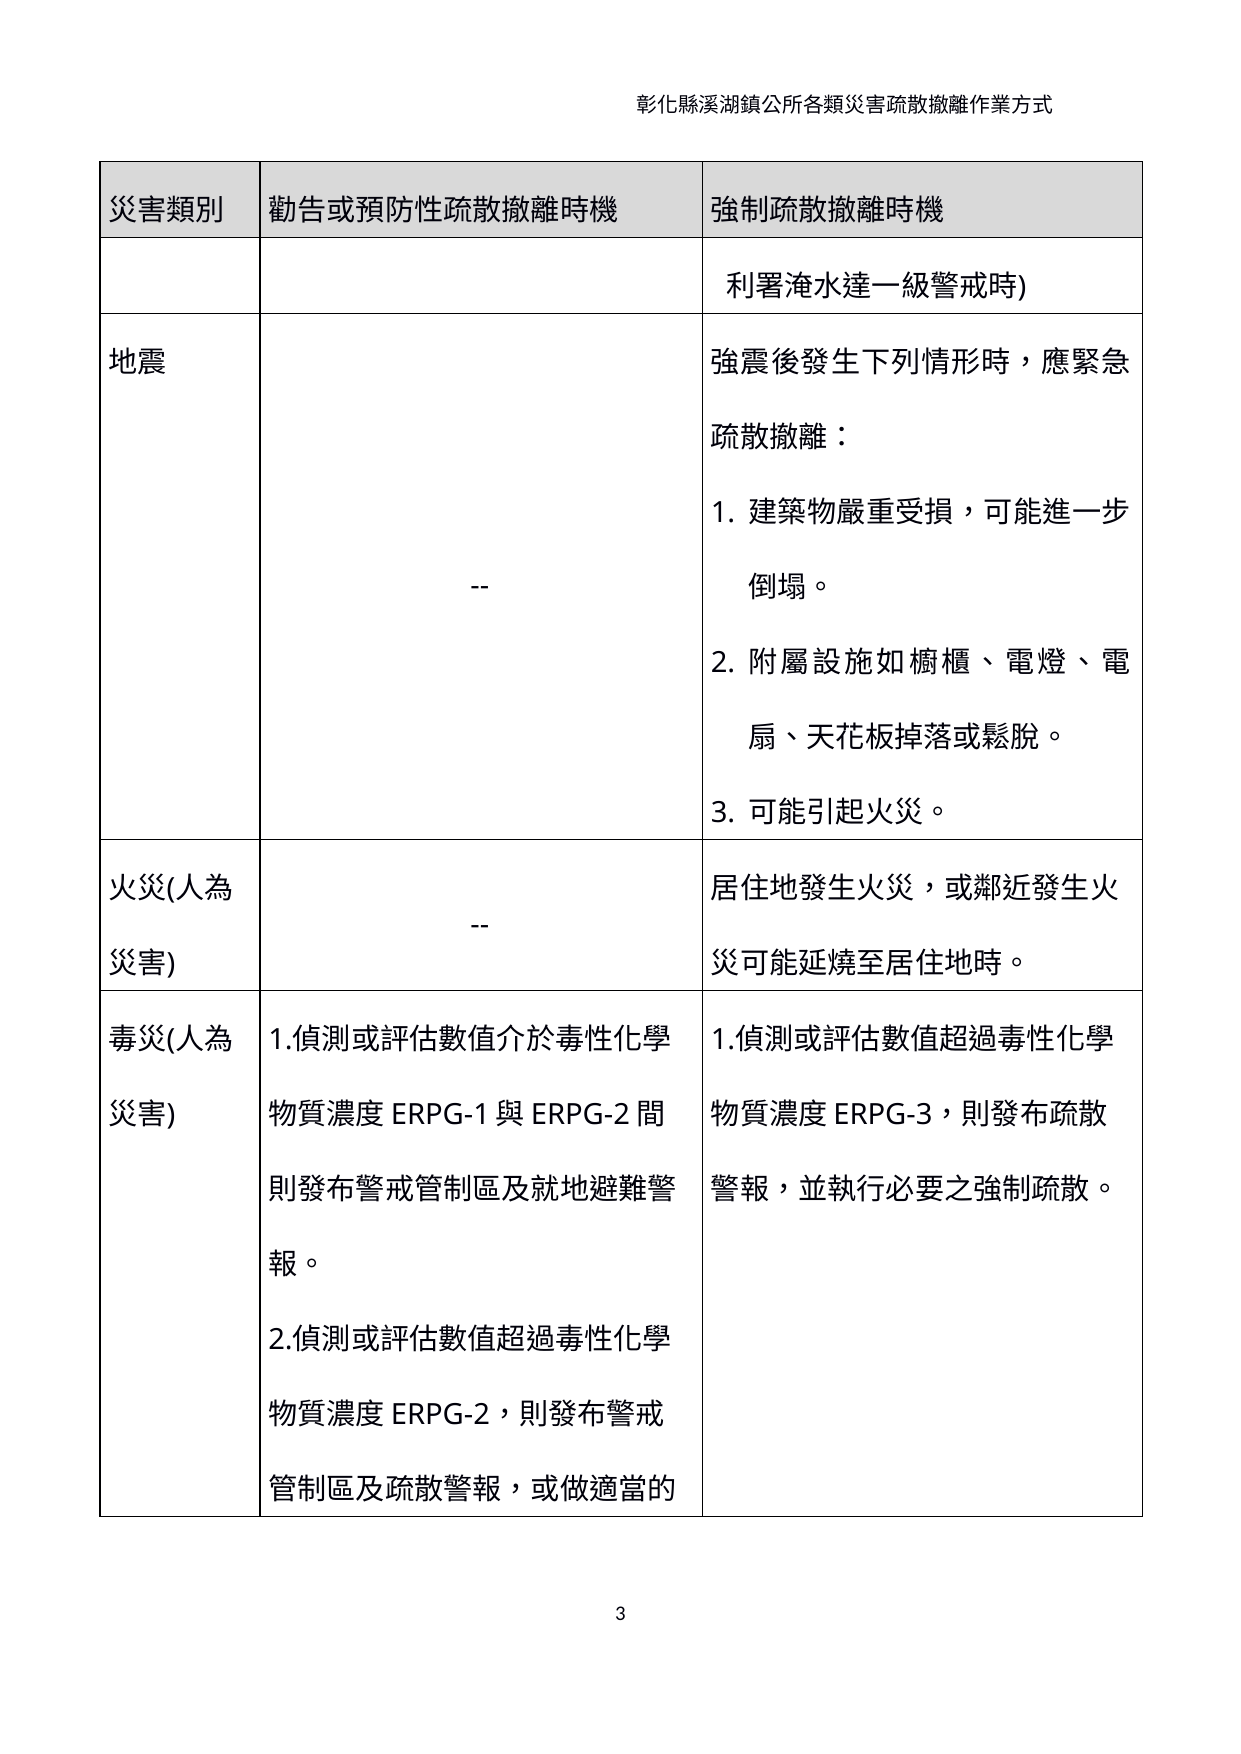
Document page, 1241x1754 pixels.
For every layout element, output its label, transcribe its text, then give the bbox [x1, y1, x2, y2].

table_cell 強震後發生下列情形時，應緊急疏散撤離： 建築物嚴重受損，可能進一步倒塌。 附屬設施如櫥櫃、電燈、電扇、天花板掉落或鬆脫。 可能引起火災。 [703, 314, 1142, 839]
table_cell 1.偵測或評估數值超過毒性化學物質濃度ERPG-3，則發布疏散警報，並執行必要之強制疏散。 [703, 991, 1142, 1516]
table_cell [101, 238, 259, 313]
table_cell 居住地發生火災，或鄰近發生火災可能延燒至居住地時。 [703, 840, 1142, 990]
table_cell 利署淹水達一級警戒時) [703, 238, 1142, 313]
table_header 災害類別 [101, 162, 259, 237]
table_header 勸告或預防性疏散撤離時機 [261, 162, 702, 237]
table_cell 毒災(人為災害) [101, 991, 259, 1516]
table_cell -- [261, 840, 702, 990]
table_cell [261, 238, 702, 313]
table_cell 地震 [101, 314, 259, 839]
table_header 強制疏散撤離時機 [703, 162, 1142, 237]
table_cell -- [261, 314, 702, 839]
table_cell 1.偵測或評估數值介於毒性化學物質濃度ERPG-1與ERPG-2間則發布警戒管制區及就地避難警報。 2.偵測或評估數值超過毒性化學物質濃度ERPG-2，則發布警戒管制區及疏散警報，或做適當的 [261, 991, 702, 1516]
table_cell 火災(人為災害) [101, 840, 259, 990]
